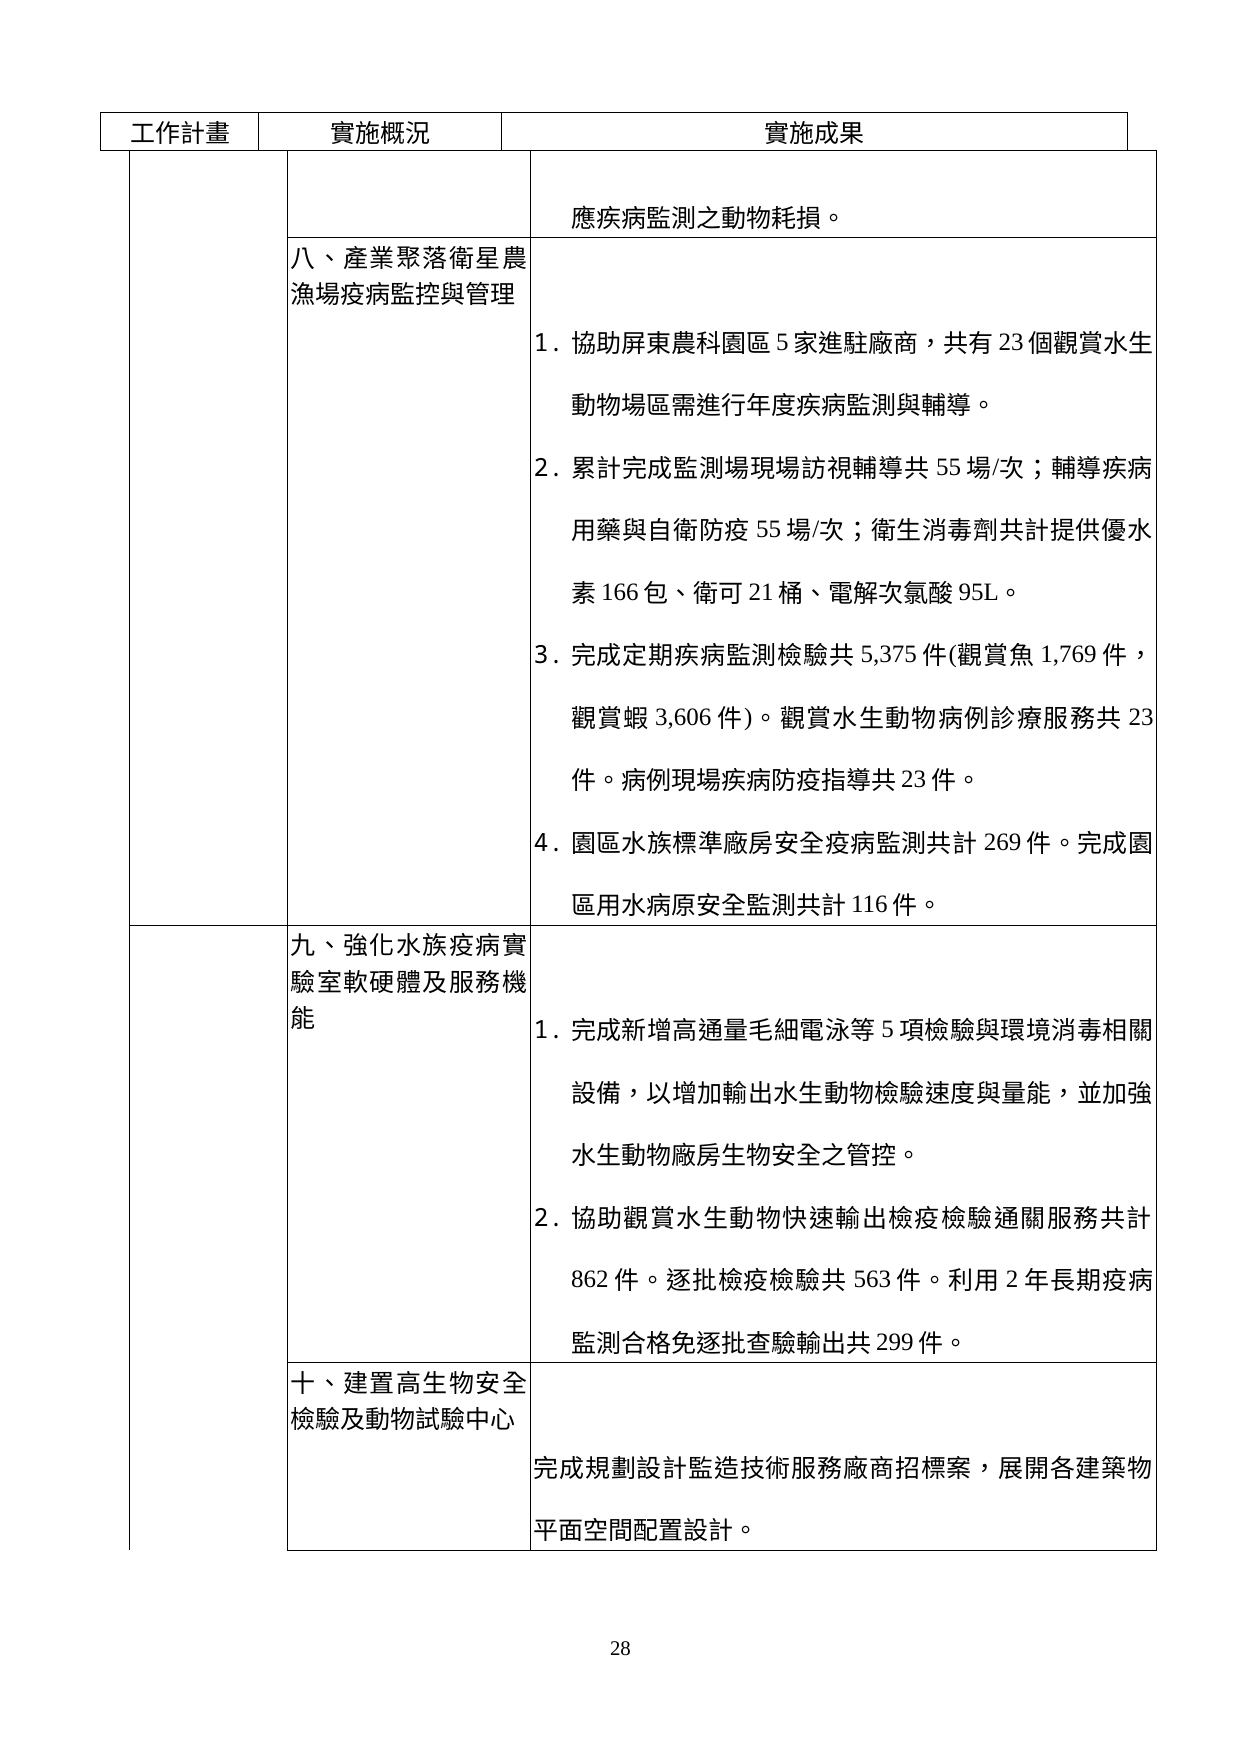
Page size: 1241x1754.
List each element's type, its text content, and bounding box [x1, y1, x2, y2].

table_cell [130, 1362, 287, 1550]
table_header 實施成果 [502, 113, 1127, 149]
table_cell 八、產業聚落衛星農漁場疫病監控與管理 [288, 238, 530, 925]
table_cell [1157, 150, 1174, 237]
table_cell [66, 150, 101, 237]
table_cell [130, 926, 287, 1362]
table_cell [66, 237, 101, 925]
table_cell [1157, 925, 1174, 1362]
table_cell [101, 925, 129, 1362]
table_cell [101, 1362, 129, 1550]
table_header [1128, 112, 1156, 149]
table_cell 完成規劃設計監造技術服務廠商招標案，展開各建築物平面空間配置設計。 [531, 1363, 1156, 1550]
table_cell [66, 925, 101, 1362]
table_cell 九、強化水族疫病實驗室軟硬體及服務機能 [288, 926, 530, 1362]
table_cell 十、建置高生物安全檢驗及動物試驗中心 [288, 1363, 530, 1550]
table_cell [288, 151, 530, 237]
table_cell 完成新增高通量毛細電泳等5項檢驗與環境消毒相關設備，以增加輸出水生動物檢驗速度與量能，並加強水生動物廠房生物安全之管控。 協助觀賞水生動物快速輸出檢疫檢驗通關服務共計862件。逐批檢疫檢驗共563件。利用2年長期疫病監測合格免逐批查驗輸出共299件。 [531, 926, 1156, 1362]
table_header 工作計畫 [101, 113, 258, 149]
table_cell 應疾病監測之動物耗損。 [531, 151, 1156, 237]
table_cell [130, 151, 287, 237]
table_cell [1157, 1362, 1174, 1550]
table_header 實施概況 [259, 113, 501, 149]
table_header [66, 112, 100, 149]
table_cell [130, 237, 287, 925]
table_cell [101, 151, 129, 237]
table_header [1156, 112, 1174, 149]
table_cell [66, 1362, 101, 1550]
table_cell [101, 237, 129, 925]
table_cell 協助屏東農科園區5家進駐廠商，共有23個觀賞水生動物場區需進行年度疾病監測與輔導。 累計完成監測場現場訪視輔導共55場/次；輔導疾病用藥與自衛防疫55場/次；衛生消毒劑共計提供優水素166包、衛可21桶、電解次氯酸95L。 完成定期疾病監測檢驗共5,375件(觀賞魚1,769件，觀賞蝦3,606件)。觀賞水生動物病例診療服務共23件。病例現場疾病防疫指導共23件。 園區水族標準廠房安全疫病監測共計269件。完成園區用水病原安全監測共計116件。 [531, 238, 1156, 925]
table_cell [1157, 237, 1174, 925]
